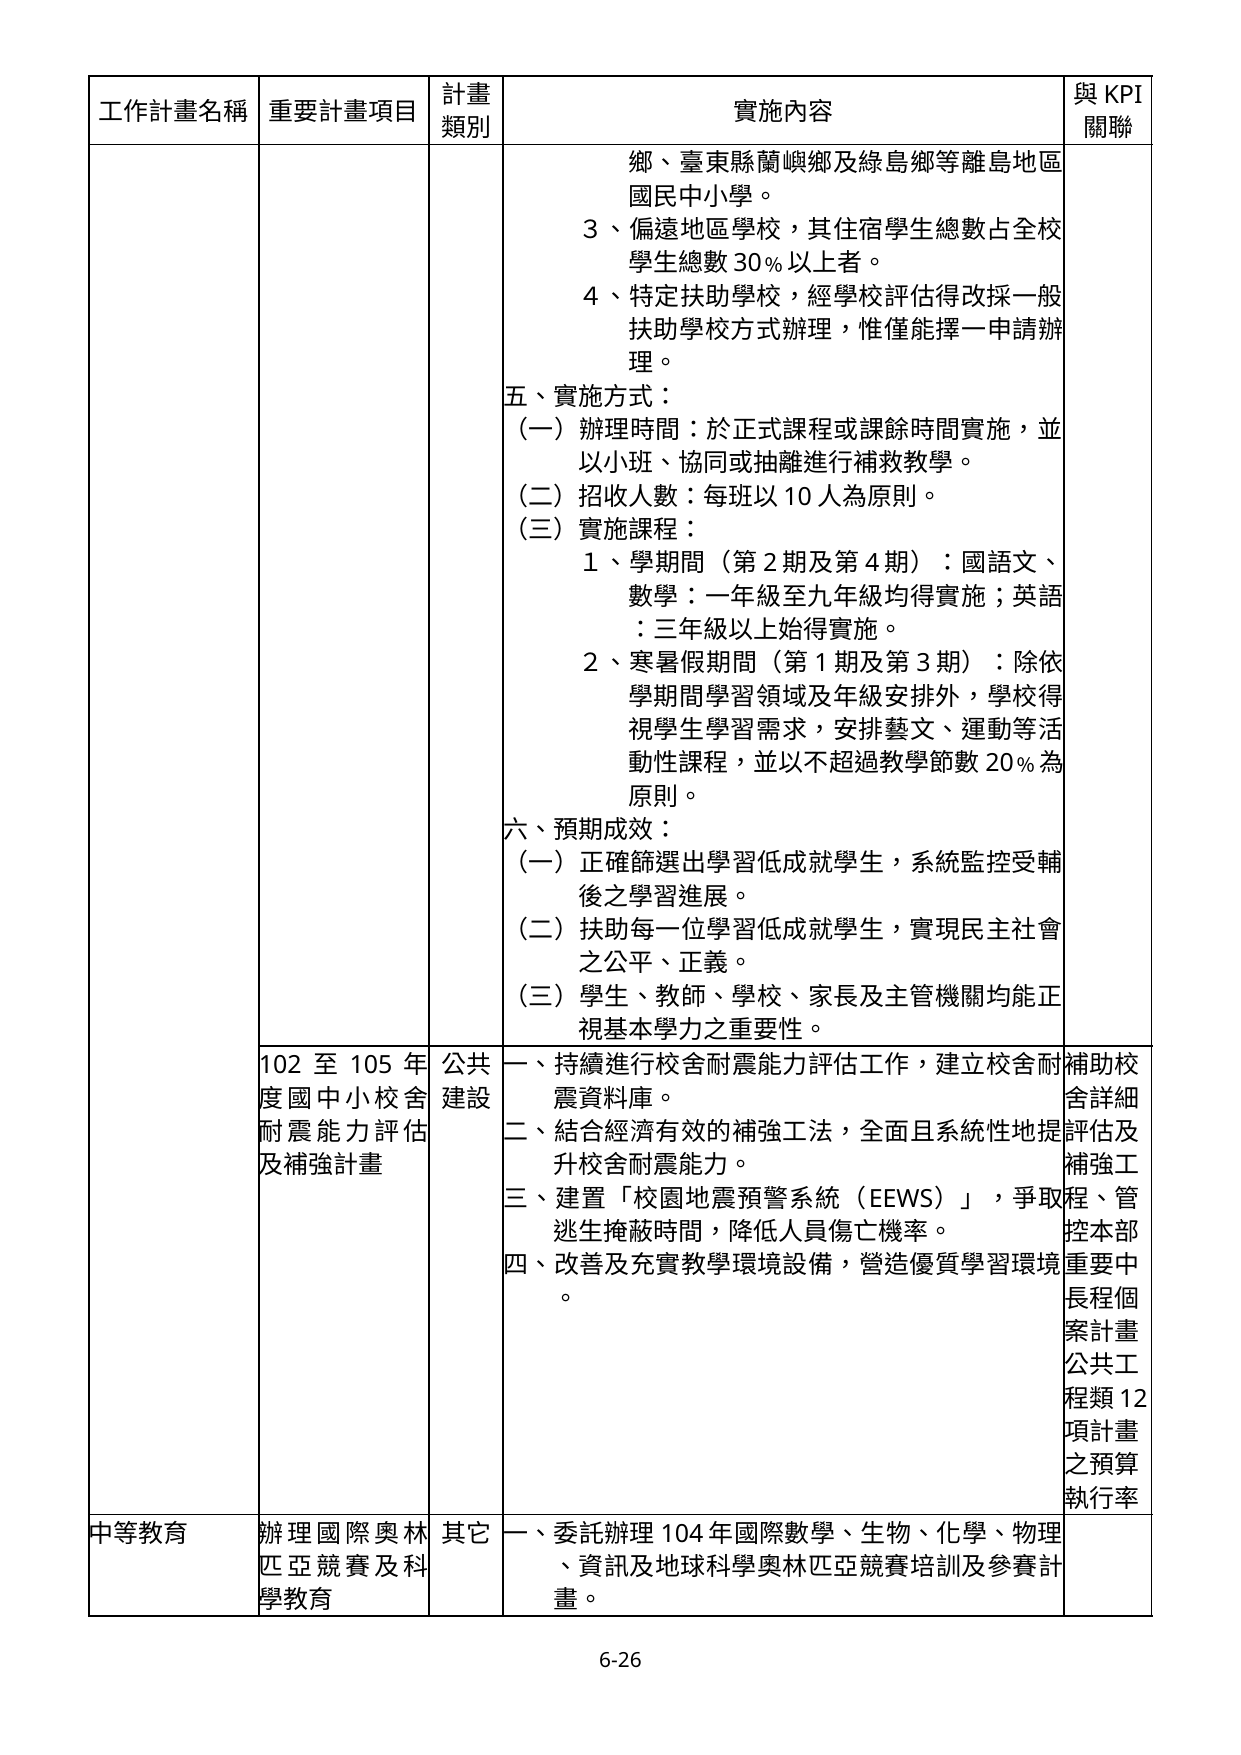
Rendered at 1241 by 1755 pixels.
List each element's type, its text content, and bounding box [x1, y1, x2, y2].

table_cell 102至105年度國中小校舍耐震能力評估及補強計畫 [260, 1047, 428, 1514]
table_cell [260, 145, 428, 1045]
table_cell 辦理國際奧林匹亞競賽及科學教育 [260, 1515, 428, 1615]
table_cell 其它 [430, 1515, 502, 1615]
table_cell [1065, 1515, 1151, 1615]
table_cell 一、持續進行校舍耐震能力評估工作，建立校舍耐震資料庫。 二、結合經濟有效的補強工法，全面且系統性地提升校舍耐震能力。 三、建置「校園地震預警系統（EEWS）」，爭取逃生掩蔽時間，降低人員傷亡機率。 四、改善及充實教學環境設備，營造優質學習環境。 [504, 1047, 1063, 1514]
table_cell [1065, 145, 1151, 1045]
table_cell 鄉、臺東縣蘭嶼鄉及綠島鄉等離島地區國民中小學。 ３、偏遠地區學校，其住宿學生總數占全校學生總數30﹪以上者。 ４、特定扶助學校，經學校評估得改採一般扶助學校方式辦理，惟僅能擇一申請辦理。 五、實施方式： （一）辦理時間：於正式課程或課餘時間實施，並以小班、協同或抽離進行補救教學。 （二）招收人數：每班以10人為原則。 （三）實施課程： １、學期間（第2期及第4期）：國語文、數學：一年級至九年級均得實施；英語：三年級以上始得實施。 ２、寒暑假期間（第1期及第3期）：除依學期間學習領域及年級安排外，學校得視學生學習需求，安排藝文、運動等活動性課程，並以不超過教學節數20﹪為原則。 六、預期成效： （一）正確篩選出學習低成就學生，系統監控受輔後之學習進展。 （二）扶助每一位學習低成就學生，實現民主社會之公平、正義。 （三）學生、教師、學校、家長及主管機關均能正視基本學力之重要性。 [504, 145, 1063, 1045]
table_header 計畫類別 [430, 77, 502, 143]
table_cell [90, 145, 258, 1514]
table_cell 補助校舍詳細評估及補強工程、管控本部重要中長程個案計畫公共工程類12項計畫之預算執行率 [1065, 1047, 1151, 1514]
table_cell 公共建設 [430, 1047, 502, 1514]
table_header 與KPI關聯 [1065, 77, 1151, 143]
table_cell 一、委託辦理104年國際數學、生物、化學、物理、資訊及地球科學奧林匹亞競賽培訓及參賽計畫。 [504, 1515, 1063, 1615]
table_header 實施內容 [504, 77, 1063, 143]
table_cell [430, 145, 502, 1045]
table_header 重要計畫項目 [260, 77, 428, 143]
table_header 工作計畫名稱 [90, 77, 258, 143]
table_cell 中等教育 [90, 1515, 258, 1615]
